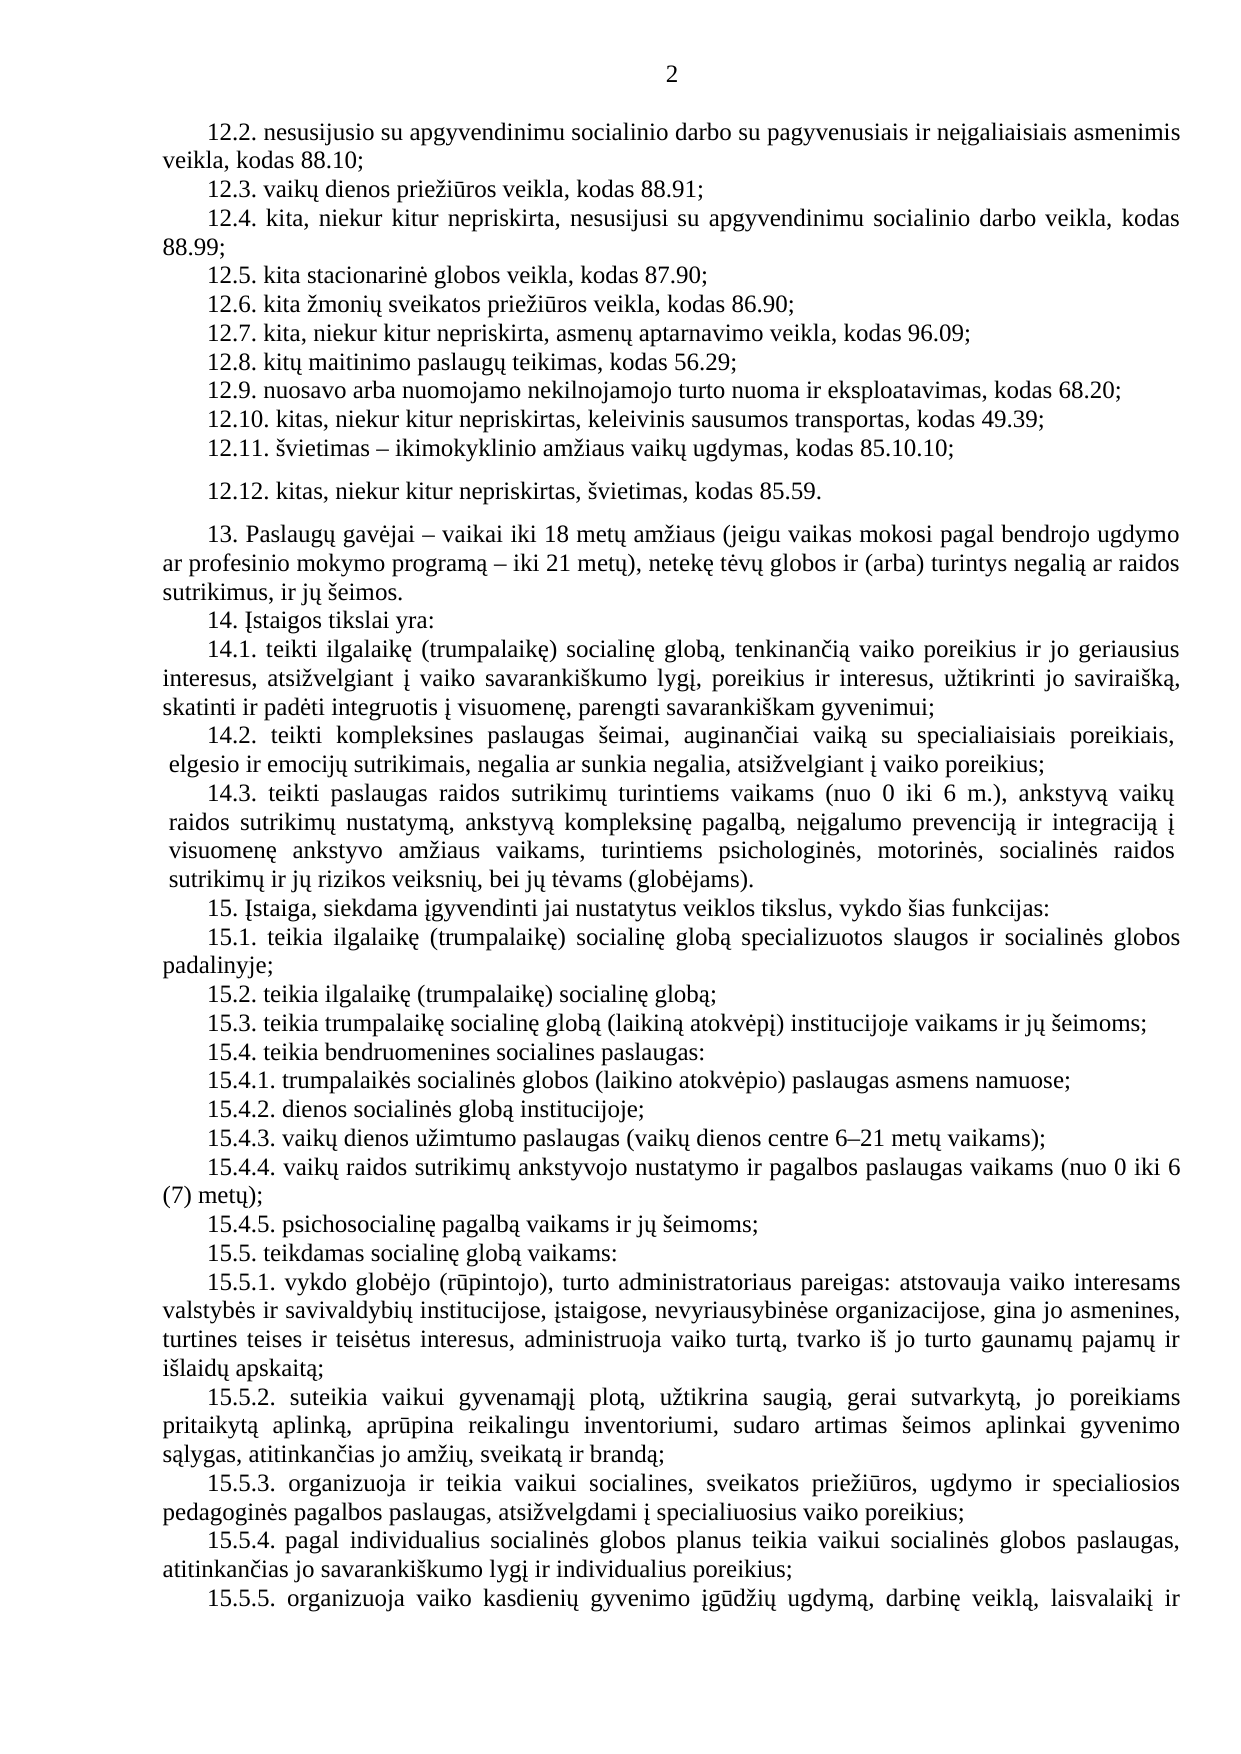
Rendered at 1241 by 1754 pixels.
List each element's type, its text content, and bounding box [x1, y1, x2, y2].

text 15.5.2. suteikia vaikui gyvenamąjį plotą, užtikrina saugią, gerai sutvarkytą, jo poreikiams pritaikytą aplinką, aprūpina reikalingu inventoriumi, sudaro artimas šeimos aplinkai gyvenimo sąlygas, atitinkančias jo amžių, sveikatą ir brandą; [162, 1382, 1181, 1468]
text 15.2. teikia ilgalaikę (trumpalaikę) socialinę globą; [162, 979, 1181, 1008]
text 14.3. teikti paslaugas raidos sutrikimų turintiems vaikams (nuo 0 iki 6 m.), ankstyvą vaikų raidos sutrikimų nustatymą, ankstyvą kompleksinę pagalbą, neįgalumo prevenciją ir integraciją į visuomenę ankstyvo amžiaus vaikams, turintiems psichologinės, motorinės, socialinės raidos sutrikimų ir jų rizikos veiksnių, bei jų tėvams (globėjams). [168, 778, 1175, 893]
text 12.9. nuosavo arba nuomojamo nekilnojamojo turto nuoma ir eksploatavimas, kodas 68.20; [162, 375, 1181, 404]
text 12.5. kita stacionarinė globos veikla, kodas 87.90; [162, 260, 1181, 289]
text 12.4. kita, niekur kitur nepriskirta, nesusijusi su apgyvendinimu socialinio darbo veikla, kodas 88.99; [162, 203, 1181, 260]
text 12.10. kitas, niekur kitur nepriskirtas, keleivinis sausumos transportas, kodas 49.39; [162, 404, 1181, 433]
text 12.11. švietimas – ikimokyklinio amžiaus vaikų ugdymas, kodas 85.10.10; [162, 433, 1181, 462]
text 15.4. teikia bendruomenines socialines paslaugas: [162, 1037, 1181, 1065]
text 15.4.4. vaikų raidos sutrikimų ankstyvojo nustatymo ir pagalbos paslaugas vaikams (nuo 0 iki 6 (7) metų); [162, 1152, 1181, 1209]
text 14. Įstaigos tikslai yra: [162, 605, 1181, 634]
text 15. Įstaiga, siekdama įgyvendinti jai nustatytus veiklos tikslus, vykdo šias funkcijas: [162, 893, 1181, 922]
text 15.4.1. trumpalaikės socialinės globos (laikino atokvėpio) paslaugas asmens namuose; [162, 1065, 1181, 1094]
text 12.7. kita, niekur kitur nepriskirta, asmenų aptarnavimo veikla, kodas 96.09; [162, 318, 1181, 347]
text 12.2. nesusijusio su apgyvendinimu socialinio darbo su pagyvenusiais ir neįgaliaisiais asmenimis veikla, kodas 88.10; [162, 117, 1181, 174]
text 15.4.5. psichosocialinę pagalbą vaikams ir jų šeimoms; [162, 1209, 1181, 1238]
text 15.5.1. vykdo globėjo (rūpintojo), turto administratoriaus pareigas: atstovauja vaiko interesams valstybės ir savivaldybių institucijose, įstaigose, nevyriausybinėse organizacijose, gina jo asmenines, turtines teises ir teisėtus interesus, administruoja vaiko turtą, tvarko iš jo turto gaunamų pajamų ir išlaidų apskaitą; [162, 1267, 1181, 1382]
text 15.3. teikia trumpalaikę socialinę globą (laikiną atokvėpį) institucijoje vaikams ir jų šeimoms; [162, 1008, 1181, 1037]
text 15.4.2. dienos socialinės globą institucijoje; [162, 1094, 1181, 1123]
text 12.12. kitas, niekur kitur nepriskirtas, švietimas, kodas 85.59. [162, 476, 1181, 505]
text 15.5.5. organizuoja vaiko kasdienių gyvenimo įgūdžių ugdymą, darbinę veiklą, laisvalaikį ir [162, 1583, 1181, 1612]
text 12.8. kitų maitinimo paslaugų teikimas, kodas 56.29; [162, 347, 1181, 375]
text 14.1. teikti ilgalaikę (trumpalaikę) socialinę globą, tenkinančią vaiko poreikius ir jo geriausius interesus, atsižvelgiant į vaiko savarankiškumo lygį, poreikius ir interesus, užtikrinti jo saviraišką, skatinti ir padėti integruotis į visuomenę, parengti savarankiškam gyvenimui; [162, 634, 1181, 720]
text 15.5. teikdamas socialinę globą vaikams: [162, 1238, 1181, 1267]
text 15.4.3. vaikų dienos užimtumo paslaugas (vaikų dienos centre 6–21 metų vaikams); [162, 1123, 1181, 1152]
text 13. Paslaugų gavėjai – vaikai iki 18 metų amžiaus (jeigu vaikas mokosi pagal bendrojo ugdymo ar profesinio mokymo programą – iki 21 metų), netekę tėvų globos ir (arba) turintys negalią ar raidos sutrikimus, ir jų šeimos. [162, 519, 1181, 605]
text 15.1. teikia ilgalaikę (trumpalaikę) socialinę globą specializuotos slaugos ir socialinės globos padalinyje; [162, 922, 1181, 979]
text 12.3. vaikų dienos priežiūros veikla, kodas 88.91; [162, 174, 1181, 203]
text 15.5.3. organizuoja ir teikia vaikui socialines, sveikatos priežiūros, ugdymo ir specialiosios pedagoginės pagalbos paslaugas, atsižvelgdami į specialiuosius vaiko poreikius; [162, 1468, 1181, 1525]
text 14.2. teikti kompleksines paslaugas šeimai, auginančiai vaiką su specialiaisiais poreikiais, elgesio ir emocijų sutrikimais, negalia ar sunkia negalia, atsižvelgiant į vaiko poreikius; [168, 720, 1175, 778]
text 12.6. kita žmonių sveikatos priežiūros veikla, kodas 86.90; [162, 289, 1181, 318]
text 15.5.4. pagal individualius socialinės globos planus teikia vaikui socialinės globos paslaugas, atitinkančias jo savarankiškumo lygį ir individualius poreikius; [162, 1525, 1181, 1583]
